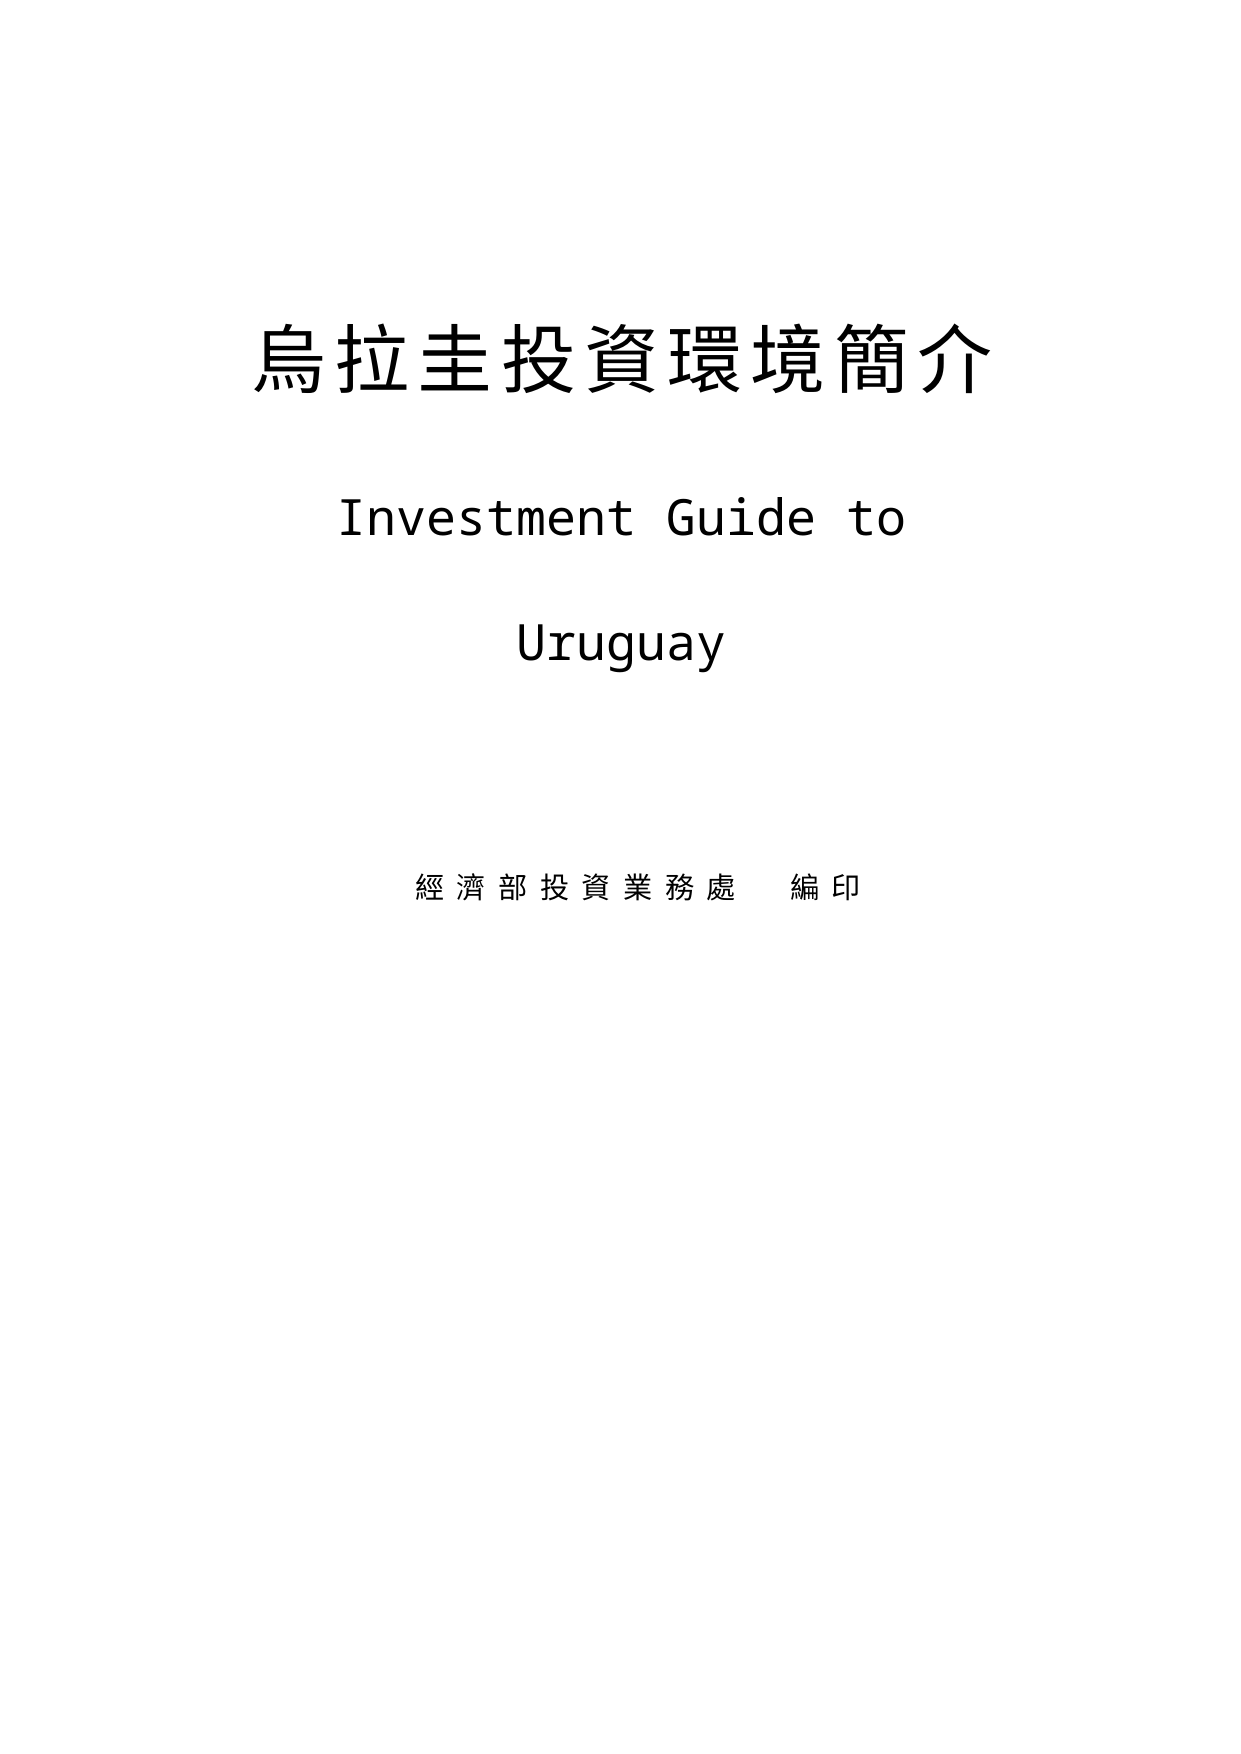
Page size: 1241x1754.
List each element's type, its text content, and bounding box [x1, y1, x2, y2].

table_header 烏拉圭投資環境簡介 Investment Guide to Uruguay [145, 281, 1096, 693]
table_cell 經濟部投資業務處 編印 [145, 693, 1096, 1530]
